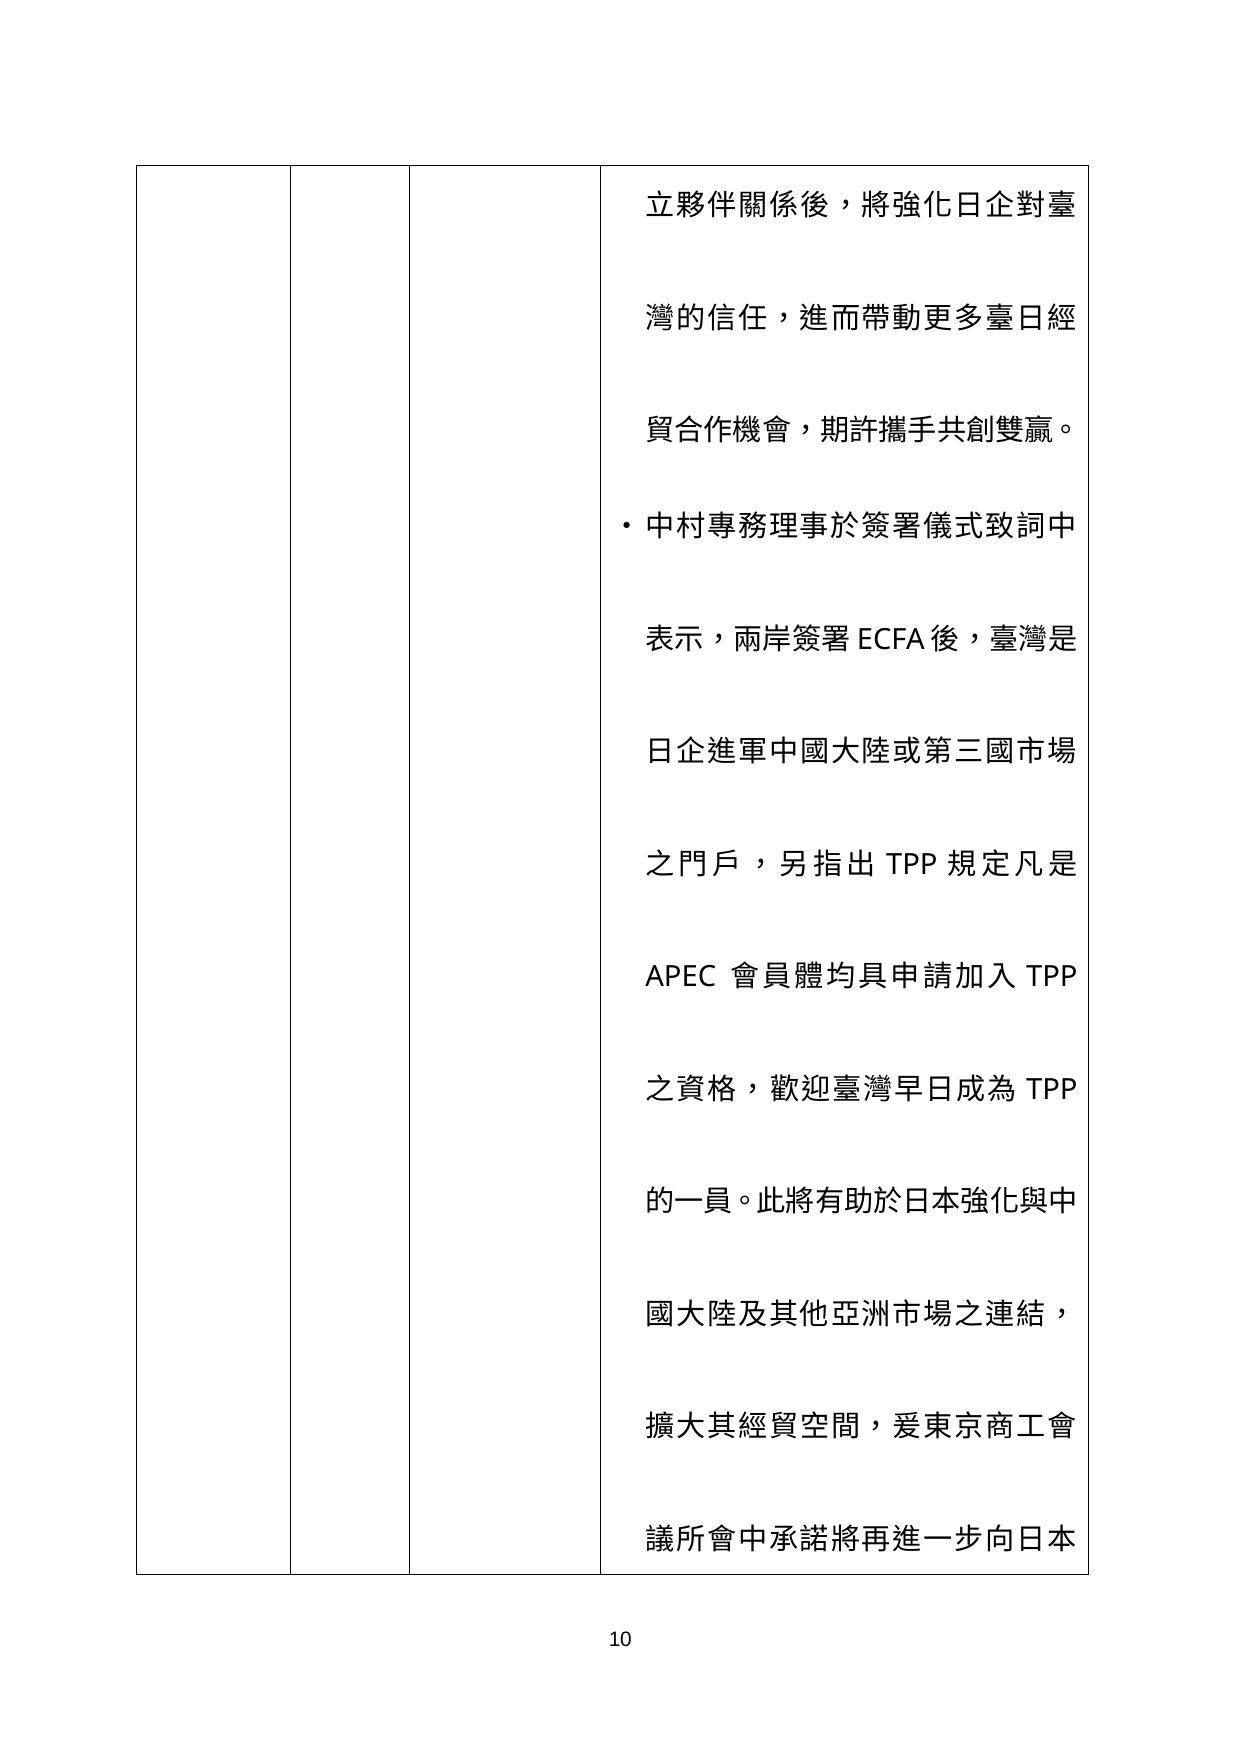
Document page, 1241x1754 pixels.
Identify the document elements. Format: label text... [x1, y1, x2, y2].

table_cell [137, 166, 290, 1574]
table_cell 立夥伴關係後，將強化日企對臺灣的信任，進而帶動更多臺日經貿合作機會，期許攜手共創雙贏。 中村專務理事於簽署儀式致詞中表示，兩岸簽署ECFA後，臺灣是日企進軍中國大陸或第三國市場之門戶，另指出TPP規定凡是APEC 會員體均具申請加入TPP之資格，歡迎臺灣早日成為TPP的一員。此將有助於日本強化與中國大陸及其他亞洲市場之連結，擴大其經貿空間，爰東京商工會議所會中承諾將再進一步向日本 [601, 166, 1088, 1574]
table_cell [410, 166, 600, 1574]
table_cell [291, 166, 409, 1574]
